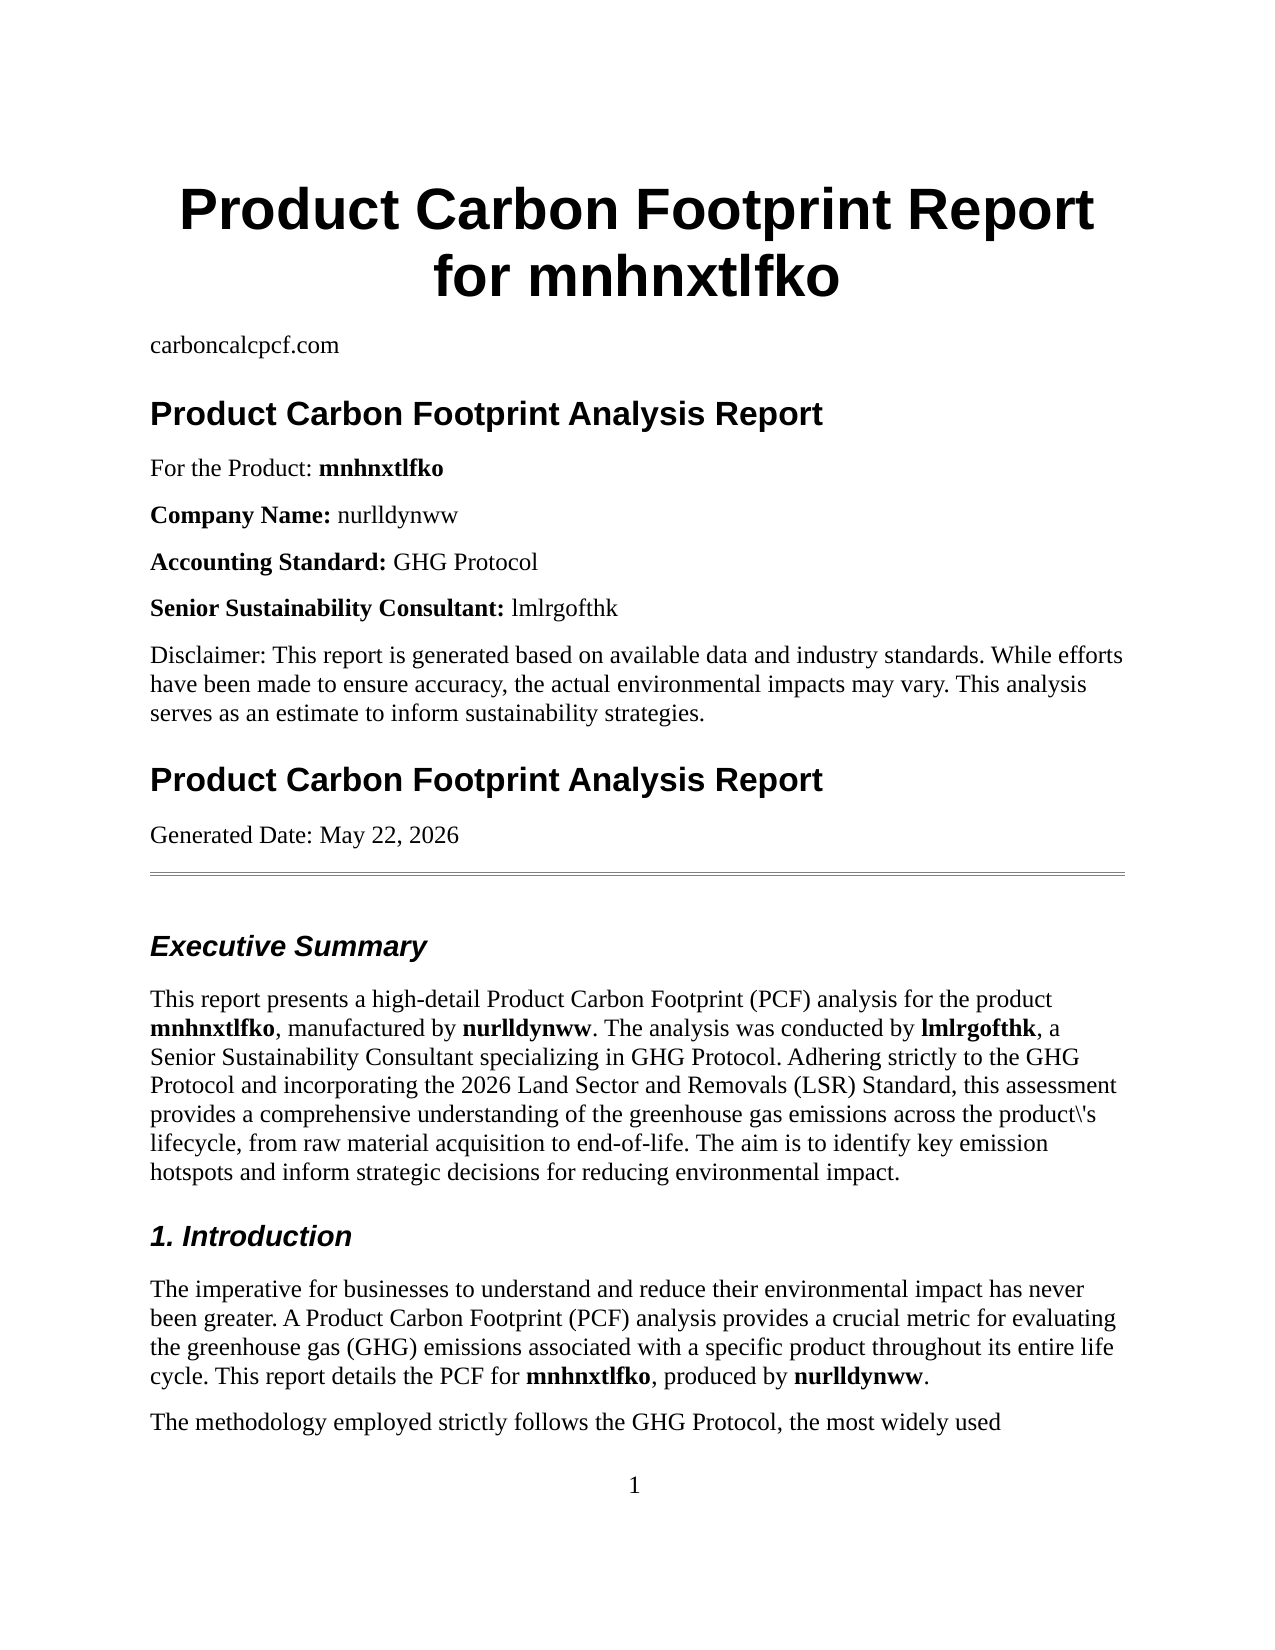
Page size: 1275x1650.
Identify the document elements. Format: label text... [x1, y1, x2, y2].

text Generated Date: May 22, 2026 [150, 820, 1125, 849]
subtitle 1. Introduction [150, 1219, 1125, 1253]
text Senior Sustainability Consultant: lmlrgofthk [150, 593, 1125, 622]
text The imperative for businesses to understand and reduce their environmental impact has never been greater. A Product Carbon Footprint (PCF) analysis provides a crucial metric for evaluating the greenhouse gas (GHG) emissions associated with a specific product throughout its entire life cycle. This report details the PCF for mnhnxtlfko, produced by nurlldynww. [150, 1274, 1125, 1389]
text Accounting Standard: GHG Protocol [150, 547, 1125, 576]
subtitle Executive Summary [150, 929, 1125, 963]
text Company Name: nurlldynww [150, 500, 1125, 529]
text This report presents a high-detail Product Carbon Footprint (PCF) analysis for the product mnhnxtlfko, manufactured by nurlldynww. The analysis was conducted by lmlrgofthk, a Senior Sustainability Consultant specializing in GHG Protocol. Adhering strictly to the GHG Protocol and incorporating the 2026 Land Sector and Removals (LSR) Standard, this assessment provides a comprehensive understanding of the greenhouse gas emissions across the product\'s lifecycle, from raw material acquisition to end-of-life. The aim is to identify key emission hotspots and inform strategic decisions for reducing environmental impact. [150, 984, 1125, 1186]
title Product Carbon Footprint Report for mnhnxtlfko [150, 175, 1125, 309]
text carboncalcpcf.com [150, 331, 1125, 359]
text The methodology employed strictly follows the GHG Protocol, the most widely used [150, 1407, 1125, 1436]
text For the Product: mnhnxtlfko [150, 453, 1125, 482]
subtitle Product Carbon Footprint Analysis Report [150, 760, 1125, 799]
subtitle Product Carbon Footprint Analysis Report [150, 393, 1125, 432]
text Disclaimer: This report is generated based on available data and industry standards. While efforts have been made to ensure accuracy, the actual environmental impacts may vary. This analysis serves as an estimate to inform sustainability strategies. [150, 640, 1125, 726]
